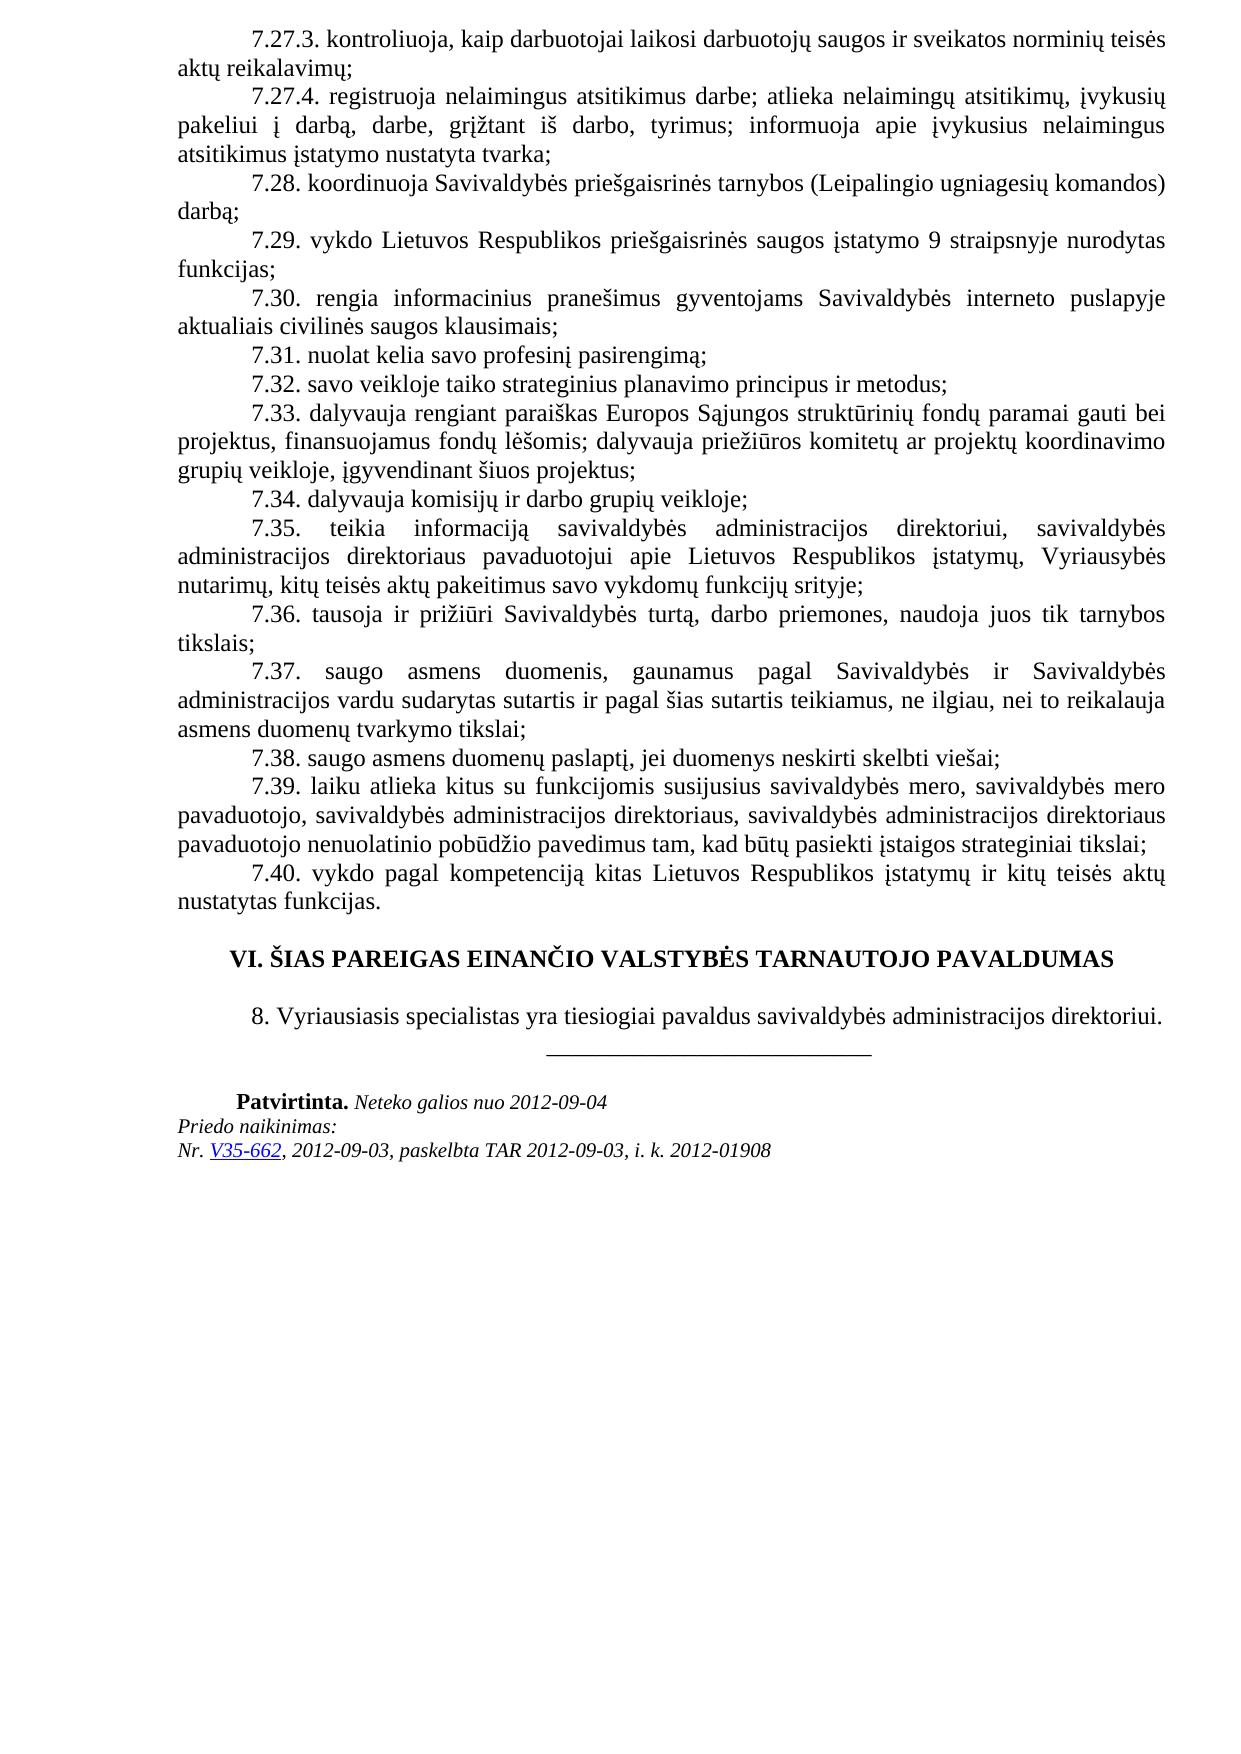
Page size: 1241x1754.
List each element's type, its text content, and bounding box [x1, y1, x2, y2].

text 7.29. vykdo Lietuvos Respublikos priešgaisrinės saugos įstatymo 9 straipsnyje nurodytas funkcijas; [177, 225, 1167, 283]
text Priedo naikinimas: [177, 1114, 1167, 1138]
text 7.39. laiku atlieka kitus su funkcijomis susijusius savivaldybės mero, savivaldybės mero pavaduotojo, savivaldybės administracijos direktoriaus, savivaldybės administracijos direktoriaus pavaduotojo nenuolatinio pobūdžio pavedimus tam, kad būtų pasiekti įstaigos strateginiai tikslai; [177, 771, 1167, 858]
text 7.32. savo veikloje taiko strateginius planavimo principus ir metodus; [177, 369, 1167, 398]
text 7.31. nuolat kelia savo profesinį pasirengimą; [177, 340, 1167, 369]
text 7.33. dalyvauja rengiant paraiškas Europos Sąjungos struktūrinių fondų paramai gauti bei projektus, finansuojamus fondų lėšomis; dalyvauja priežiūros komitetų ar projektų koordinavimo grupių veikloje, įgyvendinant šiuos projektus; [177, 398, 1167, 484]
text 7.28. koordinuoja Savivaldybės priešgaisrinės tarnybos (Leipalingio ugniagesių komandos) darbą; [177, 168, 1167, 225]
text 7.30. rengia informacinius pranešimus gyventojams Savivaldybės interneto puslapyje aktualiais civilinės saugos klausimais; [177, 283, 1167, 340]
text 7.27.4. registruoja nelaimingus atsitikimus darbe; atlieka nelaimingų atsitikimų, įvykusių pakeliui į darbą, darbe, grįžtant iš darbo, tyrimus; informuoja apie įvykusius nelaimingus atsitikimus įstatymo nustatyta tvarka; [177, 81, 1167, 168]
text 7.38. saugo asmens duomenų paslaptį, jei duomenys neskirti skelbti viešai; [177, 743, 1167, 771]
text 7.36. tausoja ir prižiūri Savivaldybės turtą, darbo priemones, naudoja juos tik tarnybos tikslais; [177, 599, 1167, 656]
text 7.40. vykdo pagal kompetenciją kitas Lietuvos Respublikos įstatymų ir kitų teisės aktų nustatytas funkcijas. [177, 858, 1167, 915]
text 7.27.3. kontroliuoja, kaip darbuotojai laikosi darbuotojų saugos ir sveikatos norminių teisės aktų reikalavimų; [177, 24, 1167, 81]
text 7.35. teikia informaciją savivaldybės administracijos direktoriui, savivaldybės administracijos direktoriaus pavaduotojui apie Lietuvos Respublikos įstatymų, Vyriausybės nutarimų, kitų teisės aktų pakeitimus savo vykdomų funkcijų srityje; [177, 513, 1167, 599]
text Nr. V35-662, 2012-09-03, paskelbta TAR 2012-09-03, i. k. 2012-01908 [177, 1138, 1167, 1162]
text 7.37. saugo asmens duomenis, gaunamus pagal Savivaldybės ir Savivaldybės administracijos vardu sudarytas sutartis ir pagal šias sutartis teikiamus, ne ilgiau, nei to reikalauja asmens duomenų tvarkymo tikslai; [177, 656, 1167, 743]
text VI. ŠIAS PAREIGAS EINANČIO VALSTYBĖS TARNAUTOJO PAVALDUMAS [177, 944, 1167, 973]
text 7.34. dalyvauja komisijų ir darbo grupių veikloje; [177, 484, 1167, 513]
text Patvirtinta. Neteko galios nuo 2012-09-04 [177, 1088, 1167, 1114]
text 8. Vyriausiasis specialistas yra tiesiogiai pavaldus savivaldybės administracijos direktoriui. [177, 1001, 1167, 1030]
text __________________________ [177, 1030, 1167, 1059]
